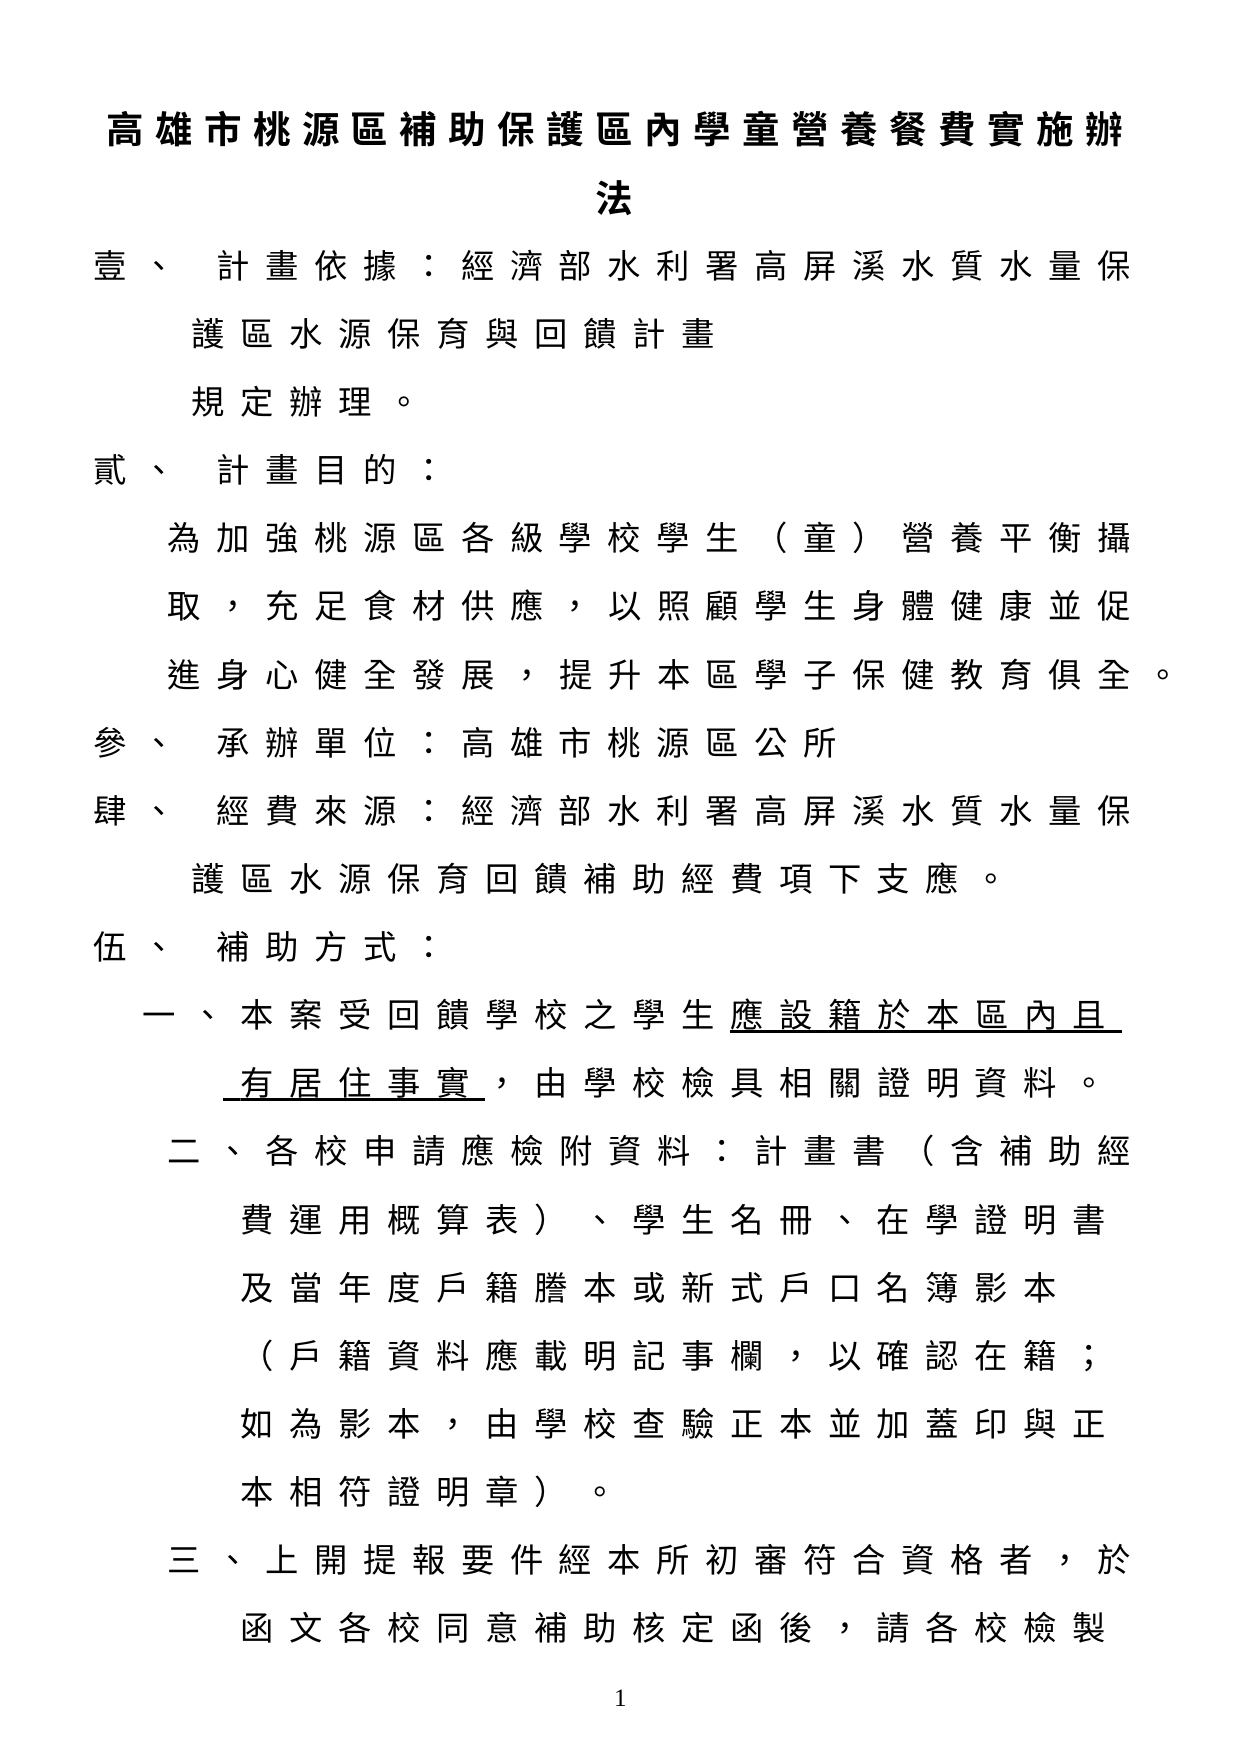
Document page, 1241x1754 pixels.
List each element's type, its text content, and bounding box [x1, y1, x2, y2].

text 為加強桃源區各級學校學生（童）營養平衡攝取，充足食材供應，以照顧學生身體健康並促進身心健全發展，提升本區學子保健教育俱全。 [158, 502, 1146, 707]
list 計畫依據：經濟部水利署高屏溪水質水量保護區水源保育與回饋計畫 [94, 230, 1146, 366]
text 規定辦理。 [169, 366, 1146, 434]
text 三、上開提報要件經本所初審符合資格者，於函文各校同意補助核定函後，請各校檢製 [159, 1524, 1146, 1660]
text 一、本案受回饋學校之學生應設籍於本區內且有居住事實，由學校檢具相關證明資料。 [94, 979, 1146, 1115]
list 承辦單位：高雄市桃源區公所 [94, 707, 1146, 775]
list 補助方式： [94, 911, 1146, 979]
list 經費來源：經濟部水利署高屏溪水質水量保護區水源保育回饋補助經費項下支應。 [94, 775, 1146, 911]
text 二、各校申請應檢附資料：計畫書（含補助經費運用概算表）、學生名冊、在學證明書及當年度戶籍謄本或新式戶口名簿影本（戶籍資料應載明記事欄，以確認在籍；如為影本，由學校查驗正本並加蓋印與正本相符證明章）。 [159, 1115, 1146, 1524]
text 高雄市桃源區補助保護區內學童營養餐費實施辦法 [94, 93, 1146, 230]
list 計畫目的： [94, 434, 1146, 502]
